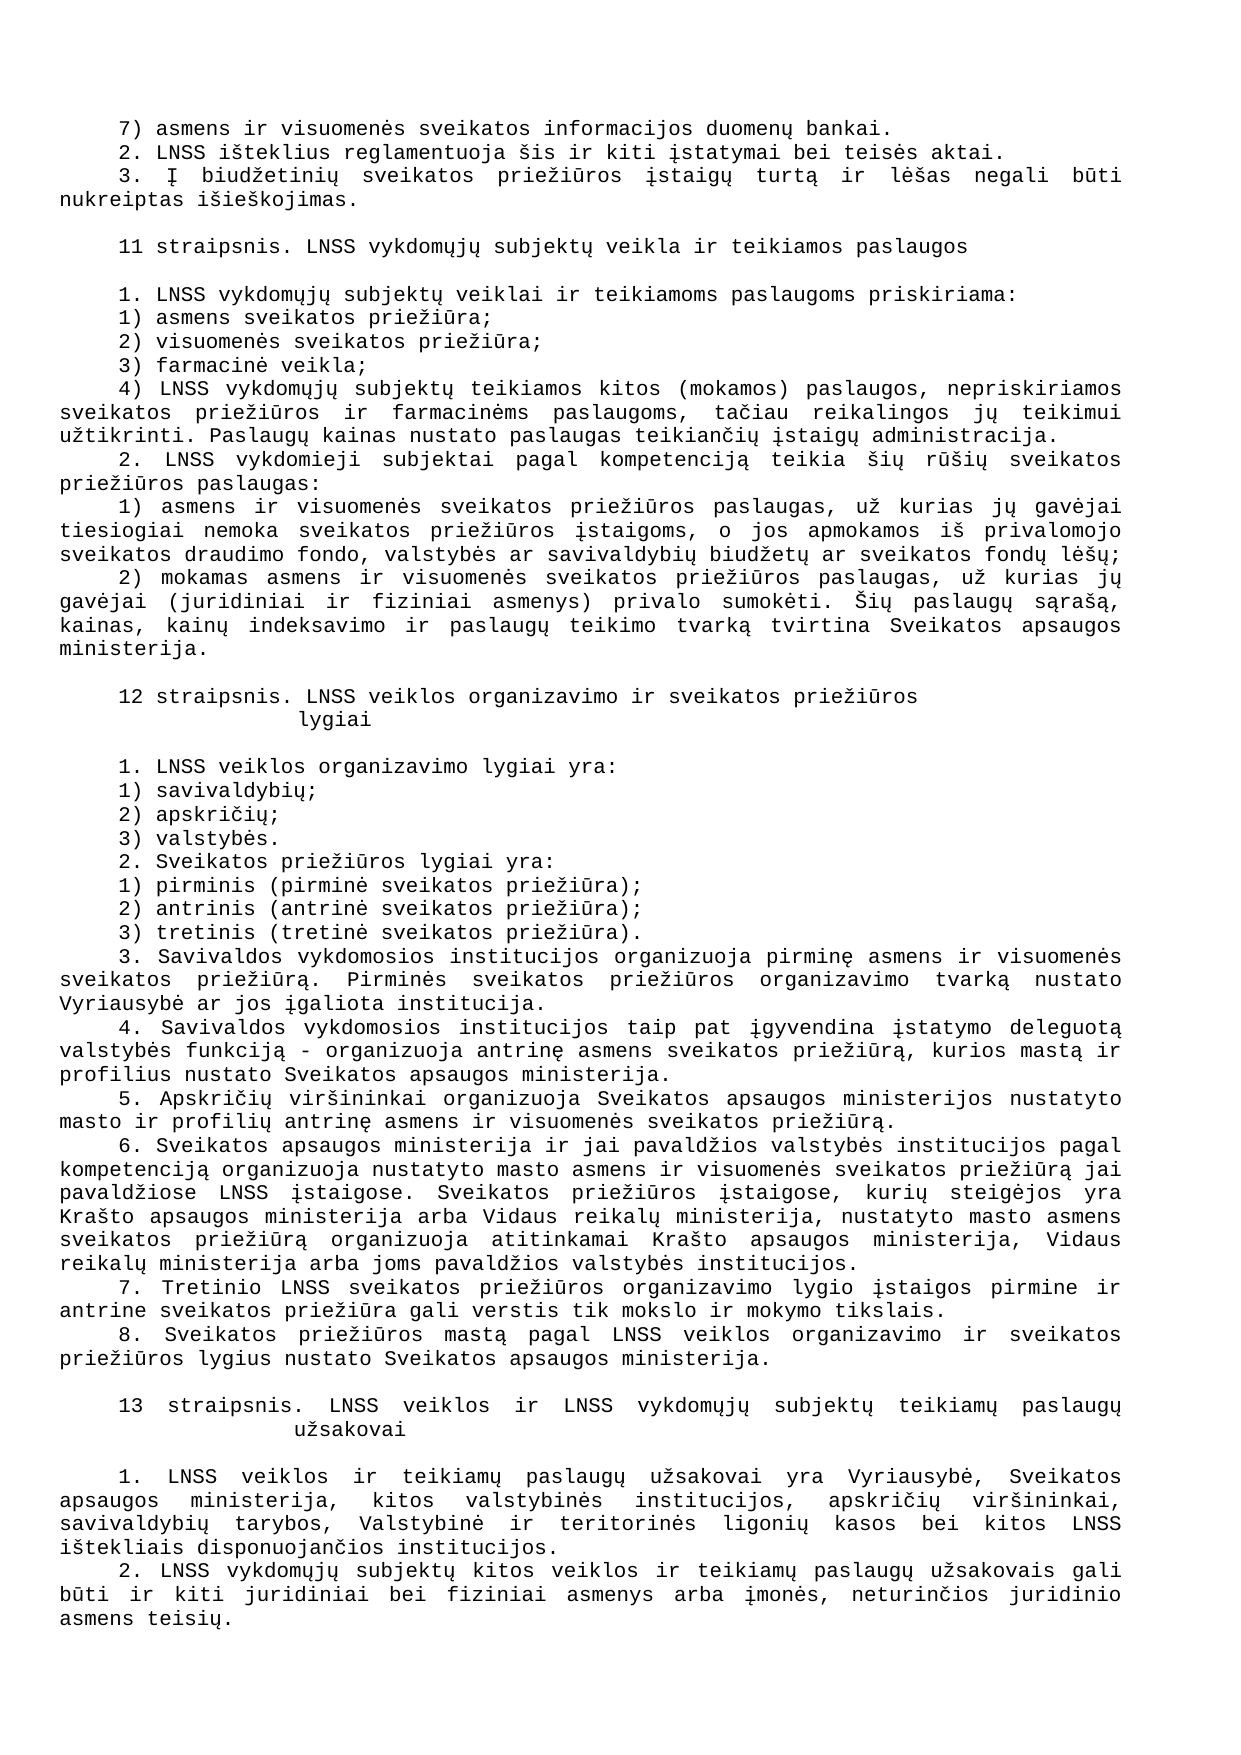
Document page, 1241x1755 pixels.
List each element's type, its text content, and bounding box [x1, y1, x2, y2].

text 3) valstybės. [59, 827, 1122, 851]
text 2. LNSS vykdomųjų subjektų kitos veiklos ir teikiamų paslaugų užsakovais gali būti ir kiti juridiniai bei fiziniai asmenys arba įmonės, neturinčios juridinio asmens teisių. [59, 1561, 1122, 1631]
text 2) apskričių; [59, 804, 1122, 827]
text 12 straipsnis. LNSS veiklos organizavimo ir sveikatos priežiūros [59, 686, 1122, 709]
text 4. Savivaldos vykdomosios institucijos taip pat įgyvendina įstatymo deleguotą valstybės funkciją - organizuoja antrinę asmens sveikatos priežiūrą, kurios mastą ir profilius nustato Sveikatos apsaugos ministerija. [59, 1017, 1122, 1088]
text 2. LNSS išteklius reglamentuoja šis ir kiti įstatymai bei teisės aktai. [59, 142, 1122, 165]
text 7. Tretinio LNSS sveikatos priežiūros organizavimo lygio įstaigos pirmine ir antrine sveikatos priežiūra gali verstis tik mokslo ir mokymo tikslais. [59, 1277, 1122, 1324]
text 4) LNSS vykdomųjų subjektų teikiamos kitos (mokamos) paslaugos, nepriskiriamos sveikatos priežiūros ir farmacinėms paslaugoms, tačiau reikalingos jų teikimui užtikrinti. Paslaugų kainas nustato paslaugas teikiančių įstaigų administracija. [59, 378, 1122, 449]
text 8. Sveikatos priežiūros mastą pagal LNSS veiklos organizavimo ir sveikatos priežiūros lygius nustato Sveikatos apsaugos ministerija. [59, 1324, 1122, 1371]
text lygiai [59, 709, 1122, 733]
text 2) antrinis (antrinė sveikatos priežiūra); [59, 898, 1122, 922]
text 1. LNSS veiklos ir teikiamų paslaugų užsakovai yra Vyriausybė, Sveikatos apsaugos ministerija, kitos valstybinės institucijos, apskričių viršininkai, savivaldybių tarybos, Valstybinė ir teritorinės ligonių kasos bei kitos LNSS ištekliais disponuojančios institucijos. [59, 1466, 1122, 1561]
text 5. Apskričių viršininkai organizuoja Sveikatos apsaugos ministerijos nustatyto masto ir profilių antrinę asmens ir visuomenės sveikatos priežiūrą. [59, 1088, 1122, 1135]
text 3. Savivaldos vykdomosios institucijos organizuoja pirminę asmens ir visuomenės sveikatos priežiūrą. Pirminės sveikatos priežiūros organizavimo tvarką nustato Vyriausybė ar jos įgaliota institucija. [59, 946, 1122, 1017]
text 1) asmens ir visuomenės sveikatos priežiūros paslaugas, už kurias jų gavėjai tiesiogiai nemoka sveikatos priežiūros įstaigoms, o jos apmokamos iš privalomojo sveikatos draudimo fondo, valstybės ar savivaldybių biudžetų ar sveikatos fondų lėšų; [59, 496, 1122, 567]
text 3) tretinis (tretinė sveikatos priežiūra). [59, 922, 1122, 946]
text 7) asmens ir visuomenės sveikatos informacijos duomenų bankai. [59, 118, 1122, 142]
text 2. Sveikatos priežiūros lygiai yra: [59, 851, 1122, 875]
text 3) farmacinė veikla; [59, 354, 1122, 378]
text 1) savivaldybių; [59, 780, 1122, 804]
text 2. LNSS vykdomieji subjektai pagal kompetenciją teikia šių rūšių sveikatos priežiūros paslaugas: [59, 449, 1122, 496]
text 6. Sveikatos apsaugos ministerija ir jai pavaldžios valstybės institucijos pagal kompetenciją organizuoja nustatyto masto asmens ir visuomenės sveikatos priežiūrą jai pavaldžiose LNSS įstaigose. Sveikatos priežiūros įstaigose, kurių steigėjos yra Krašto apsaugos ministerija arba Vidaus reikalų ministerija, nustatyto masto asmens sveikatos priežiūrą organizuoja atitinkamai Krašto apsaugos ministerija, Vidaus reikalų ministerija arba joms pavaldžios valstybės institucijos. [59, 1135, 1122, 1277]
text 13 straipsnis. LNSS veiklos ir LNSS vykdomųjų subjektų teikiamų paslaugų užsakovai [118, 1395, 1122, 1442]
text 3. Į biudžetinių sveikatos priežiūros įstaigų turtą ir lėšas negali būti nukreiptas išieškojimas. [59, 165, 1122, 213]
text 2) visuomenės sveikatos priežiūra; [59, 331, 1122, 354]
text 11 straipsnis. LNSS vykdomųjų subjektų veikla ir teikiamos paslaugos [59, 236, 1122, 260]
text 1) asmens sveikatos priežiūra; [59, 307, 1122, 331]
text 2) mokamas asmens ir visuomenės sveikatos priežiūros paslaugas, už kurias jų gavėjai (juridiniai ir fiziniai asmenys) privalo sumokėti. Šių paslaugų sąrašą, kainas, kainų indeksavimo ir paslaugų teikimo tvarką tvirtina Sveikatos apsaugos ministerija. [59, 567, 1122, 662]
text 1. LNSS veiklos organizavimo lygiai yra: [59, 757, 1122, 780]
text 1) pirminis (pirminė sveikatos priežiūra); [59, 875, 1122, 898]
text 1. LNSS vykdomųjų subjektų veiklai ir teikiamoms paslaugoms priskiriama: [59, 284, 1122, 307]
